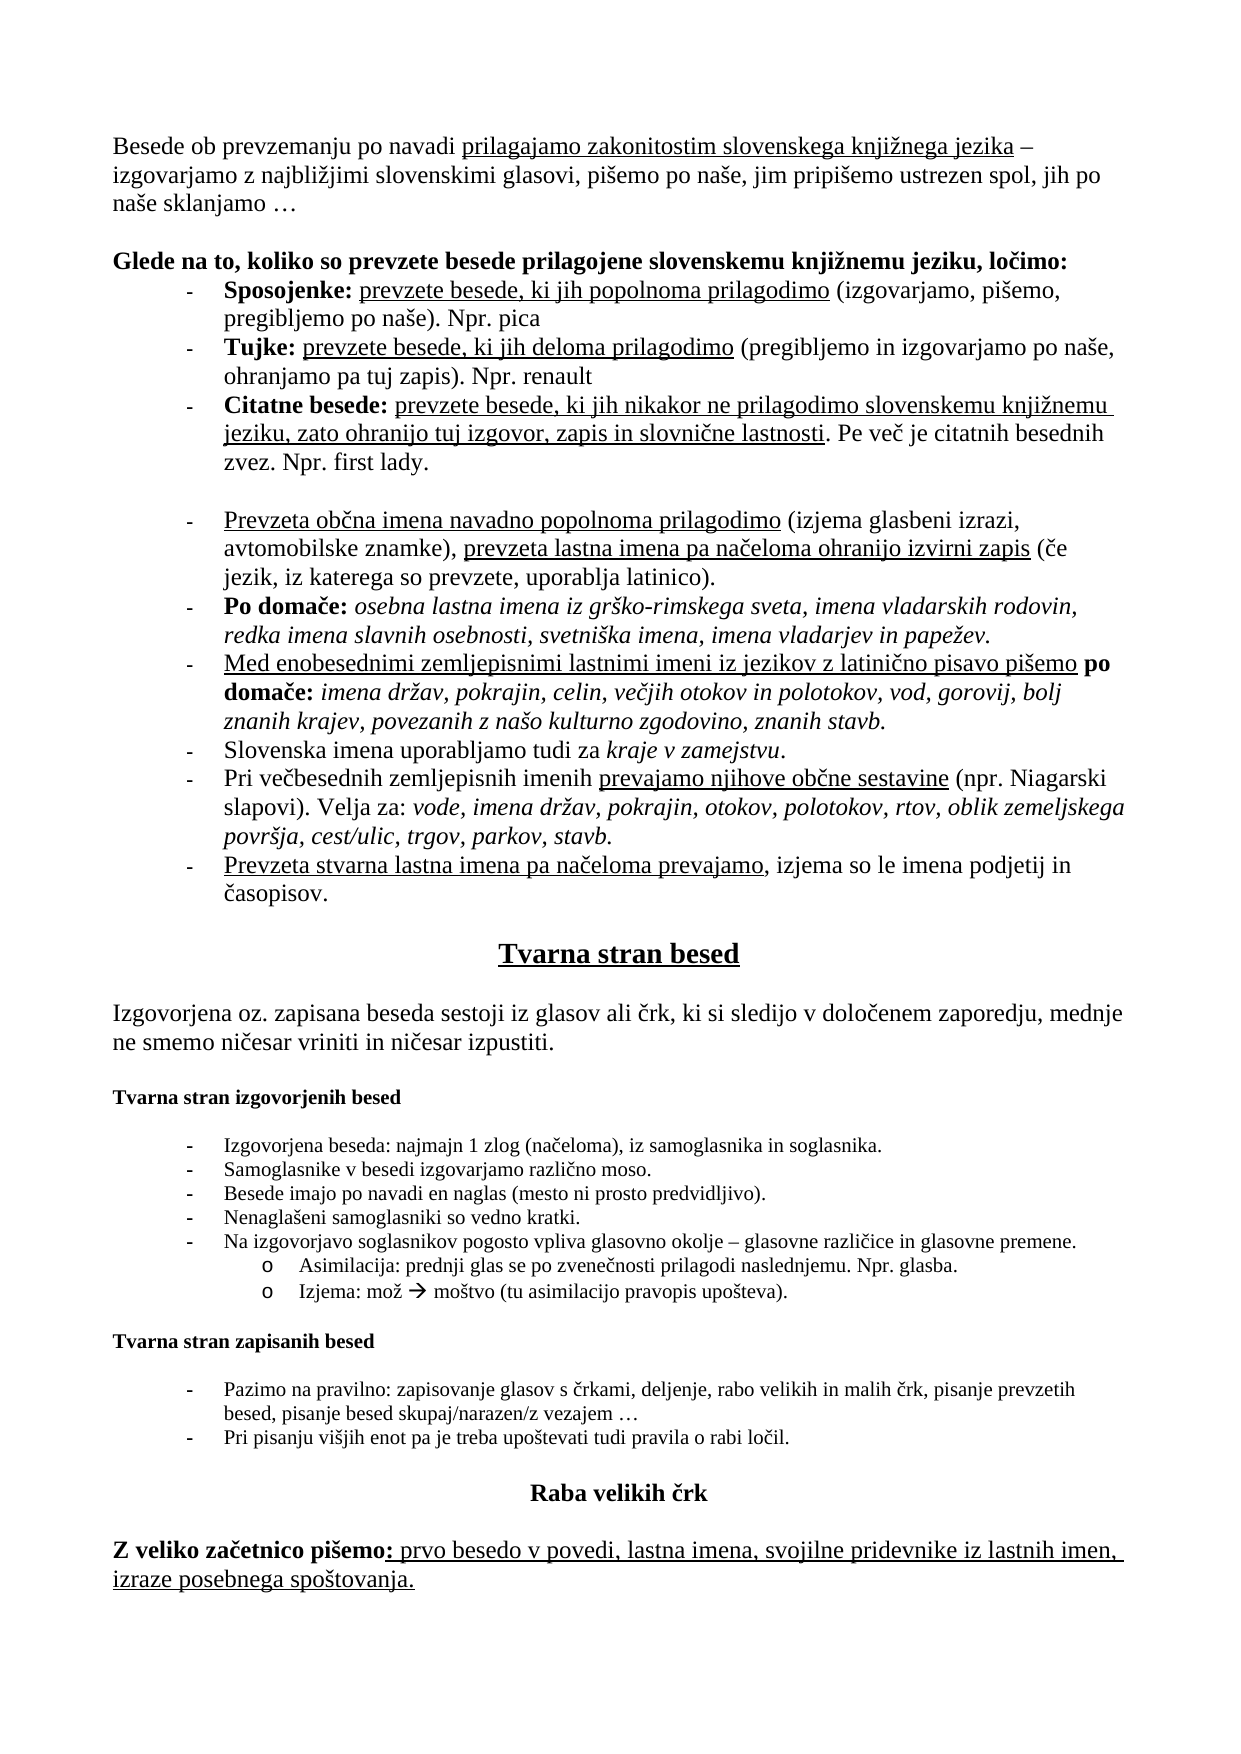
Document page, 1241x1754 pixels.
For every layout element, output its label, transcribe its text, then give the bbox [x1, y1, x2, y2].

list Na izgovorjavo soglasnikov pogosto vpliva glasovno okolje – glasovne različice in glasovne premene. [186, 1229, 1125, 1253]
list Slovenska imena uporabljamo tudi za kraje v zamejstvu. [186, 735, 1125, 763]
list Pri pisanju višjih enot pa je treba upoštevati tudi pravila o rabi ločil. [186, 1425, 1125, 1449]
list Besede imajo po navadi en naglas (mesto ni prosto predvidljivo). [186, 1181, 1125, 1205]
text Besede ob prevzemanju po navadi prilagajamo zakonitostim slovenskega knjižnega jezika – izgovarjamo z najbližjimi slovenskimi glasovi, pišemo po naše, jim pripišemo ustrezen spol, jih po naše sklanjamo … [112, 131, 1125, 217]
list Tujke: prevzete besede, ki jih deloma prilagodimo (pregibljemo in izgovarjamo po naše, ohranjamo pa tuj zapis). Npr. renault [186, 332, 1125, 390]
text Izgovorjena oz. zapisana beseda sestoji iz glasov ali črk, ki si sledijo v določenem zaporedju, mednje ne smemo ničesar vriniti in ničesar izpustiti. [112, 998, 1125, 1056]
list Asimilacija: prednji glas se po zvenečnosti prilagodi naslednjemu. Npr. glasba. [261, 1253, 1125, 1279]
list Nenaglašeni samoglasniki so vedno kratki. [186, 1205, 1125, 1229]
list Prevzeta občna imena navadno popolnoma prilagodimo (izjema glasbeni izrazi, avtomobilske znamke), prevzeta lastna imena pa načeloma ohranijo izvirni zapis (če jezik, iz katerega so prevzete, uporablja latinico). [186, 505, 1125, 591]
text Z veliko začetnico pišemo: prvo besedo v povedi, lastna imena, svojilne pridevnike iz lastnih imen, izraze posebnega spoštovanja. [112, 1535, 1125, 1593]
text Tvarna stran zapisanih besed [112, 1328, 1125, 1353]
list Sposojenke: prevzete besede, ki jih popolnoma prilagodimo (izgovarjamo, pišemo, pregibljemo po naše). Npr. pica [186, 275, 1125, 332]
list Prevzeta stvarna lastna imena pa načeloma prevajamo, izjema so le imena podjetij in časopisov. [186, 850, 1125, 907]
list Samoglasnike v besedi izgovarjamo različno moso. [186, 1157, 1125, 1181]
text Tvarna stran izgovorjenih besed [112, 1084, 1125, 1109]
list Po domače: osebna lastna imena iz grško-rimskega sveta, imena vladarskih rodovin, redka imena slavnih osebnosti, svetniška imena, imena vladarjev in papežev. [186, 591, 1125, 648]
list Med enobesednimi zemljepisnimi lastnimi imeni iz jezikov z latinično pisavo pišemo po domače: imena držav, pokrajin, celin, večjih otokov in polotokov, vod, gorovij, bolj znanih krajev, povezanih z našo kulturno zgodovino, znanih stavb. [186, 648, 1125, 735]
list Izgovorjena beseda: najmajn 1 zlog (načeloma), iz samoglasnika in soglasnika. [186, 1133, 1125, 1157]
text Tvarna stran besed [112, 936, 1125, 969]
text Raba velikih črk [112, 1478, 1125, 1506]
list Izjema: mož  moštvo (tu asimilacijo pravopis upošteva). [261, 1279, 1125, 1304]
list Pazimo na pravilno: zapisovanje glasov s črkami, deljenje, rabo velikih in malih črk, pisanje prevzetih besed, pisanje besed skupaj/narazen/z vezajem … [186, 1377, 1125, 1425]
text Glede na to, koliko so prevzete besede prilagojene slovenskemu knjižnemu jeziku, ločimo: [112, 246, 1125, 275]
list Citatne besede: prevzete besede, ki jih nikakor ne prilagodimo slovenskemu knjižnemu jeziku, zato ohranijo tuj izgovor, zapis in slovnične lastnosti. Pe več je citatnih besednih zvez. Npr. first lady. [186, 390, 1125, 476]
list Pri večbesednih zemljepisnih imenih prevajamo njihove občne sestavine (npr. Niagarski slapovi). Velja za: vode, imena držav, pokrajin, otokov, polotokov, rtov, oblik zemeljskega površja, cest/ulic, trgov, parkov, stavb. [186, 763, 1125, 850]
